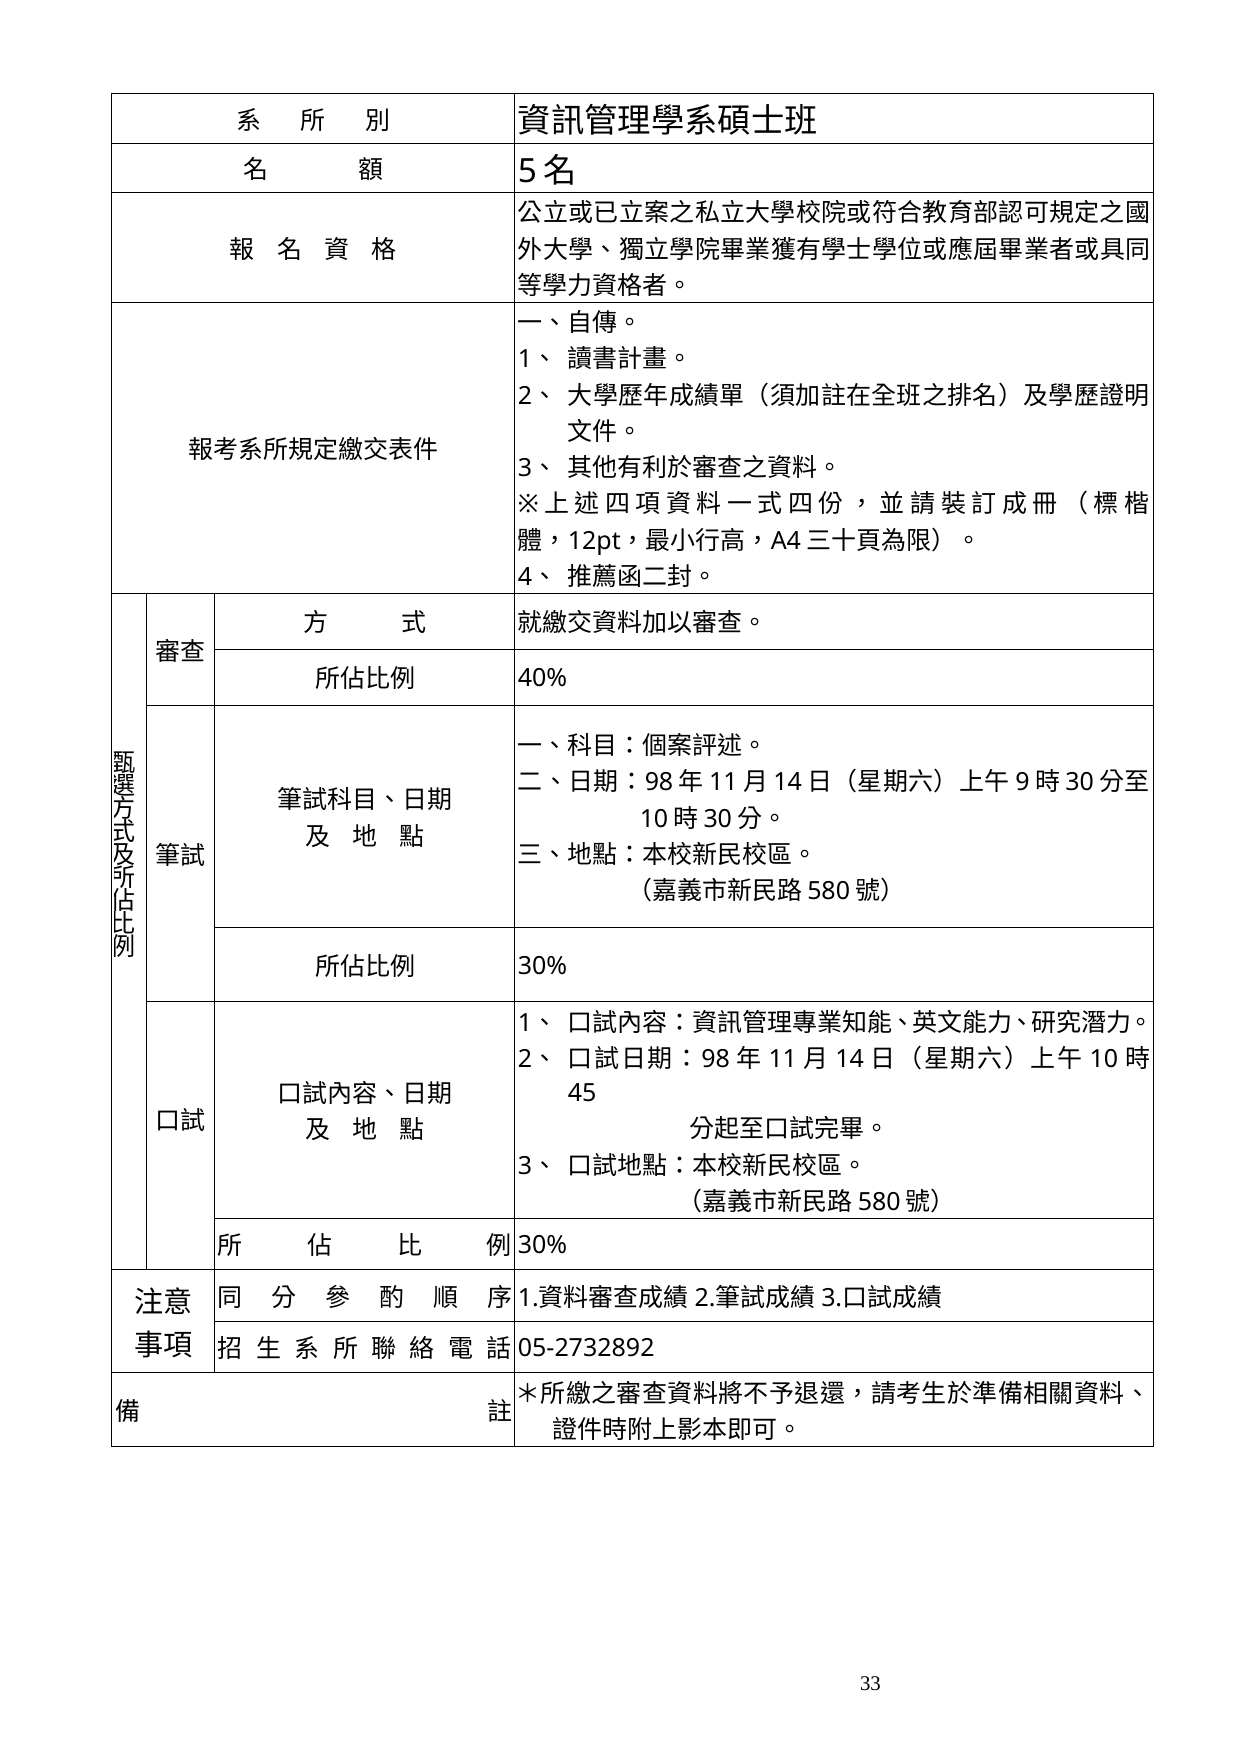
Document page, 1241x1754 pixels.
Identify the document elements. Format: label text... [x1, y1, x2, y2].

table_cell 注意 事項 [112, 1270, 214, 1372]
table_cell 所佔比例 [215, 928, 514, 1001]
table_cell 一、自傳。 讀書計畫。 大學歷年成績單（須加註在全班之排名）及學歷證明文件。 其他有利於審查之資料。 ※上述四項資料一式四份，並請裝訂成冊（標楷體，12pt，最小行高，A4三十頁為限）。 推薦函二封。 [515, 303, 1153, 593]
table_cell 口試內容、日期 及 地 點 [215, 1002, 514, 1218]
table_cell 5名 [515, 144, 1153, 192]
table_cell 筆試 [147, 706, 214, 1001]
table_cell 筆試科目、日期 及 地 點 [215, 706, 514, 927]
table_cell 甄選方式及所佔比例 [112, 594, 146, 1269]
table_cell ＊所繳之審查資料將不予退還，請考生於準備相關資料、證件時附上影本即可。 [515, 1373, 1153, 1446]
table_cell 招生系所聯絡電話 [215, 1322, 514, 1372]
table_cell 方 式 [215, 594, 514, 648]
table_cell 一、科目：個案評述。 二、日期：98年11月14日（星期六）上午9時30分至10時30分。 三、地點：本校新民校區。 （嘉義市新民路580號） [515, 706, 1153, 927]
table_cell 口試內容：資訊管理專業知能、英文能力、研究潛力。 口試日期：98年11月14日（星期六）上午10時45 分起至口試完畢。 口試地點：本校新民校區。 （嘉義市新民路580號） [515, 1002, 1153, 1218]
table_cell 所佔比例 [215, 650, 514, 705]
table_cell 審查 [147, 594, 214, 705]
table_cell 備註 [112, 1373, 514, 1446]
table_cell 30% [515, 928, 1153, 1001]
table_cell 40% [515, 650, 1153, 705]
table_cell 報 名 資 格 [112, 193, 514, 302]
table_cell 30% [515, 1219, 1153, 1269]
table_cell 同分參酌順序 [215, 1270, 514, 1321]
table_cell 05-2732892 [515, 1322, 1153, 1372]
table_cell 就繳交資料加以審查。 [515, 594, 1153, 648]
table_cell 名 額 [112, 144, 514, 192]
table_cell 報考系所規定繳交表件 [112, 303, 514, 593]
table_header 資訊管理學系碩士班 [515, 94, 1153, 142]
table_cell 口試 [147, 1002, 214, 1269]
table_cell 1.資料審查成績 2.筆試成績 3.口試成績 [515, 1270, 1153, 1321]
table_cell 公立或已立案之私立大學校院或符合教育部認可規定之國外大學、獨立學院畢業獲有學士學位或應屆畢業者或具同等學力資格者。 [515, 193, 1153, 302]
table_cell 所佔比例 [215, 1219, 514, 1269]
table_header 系 所 別 [112, 94, 514, 142]
